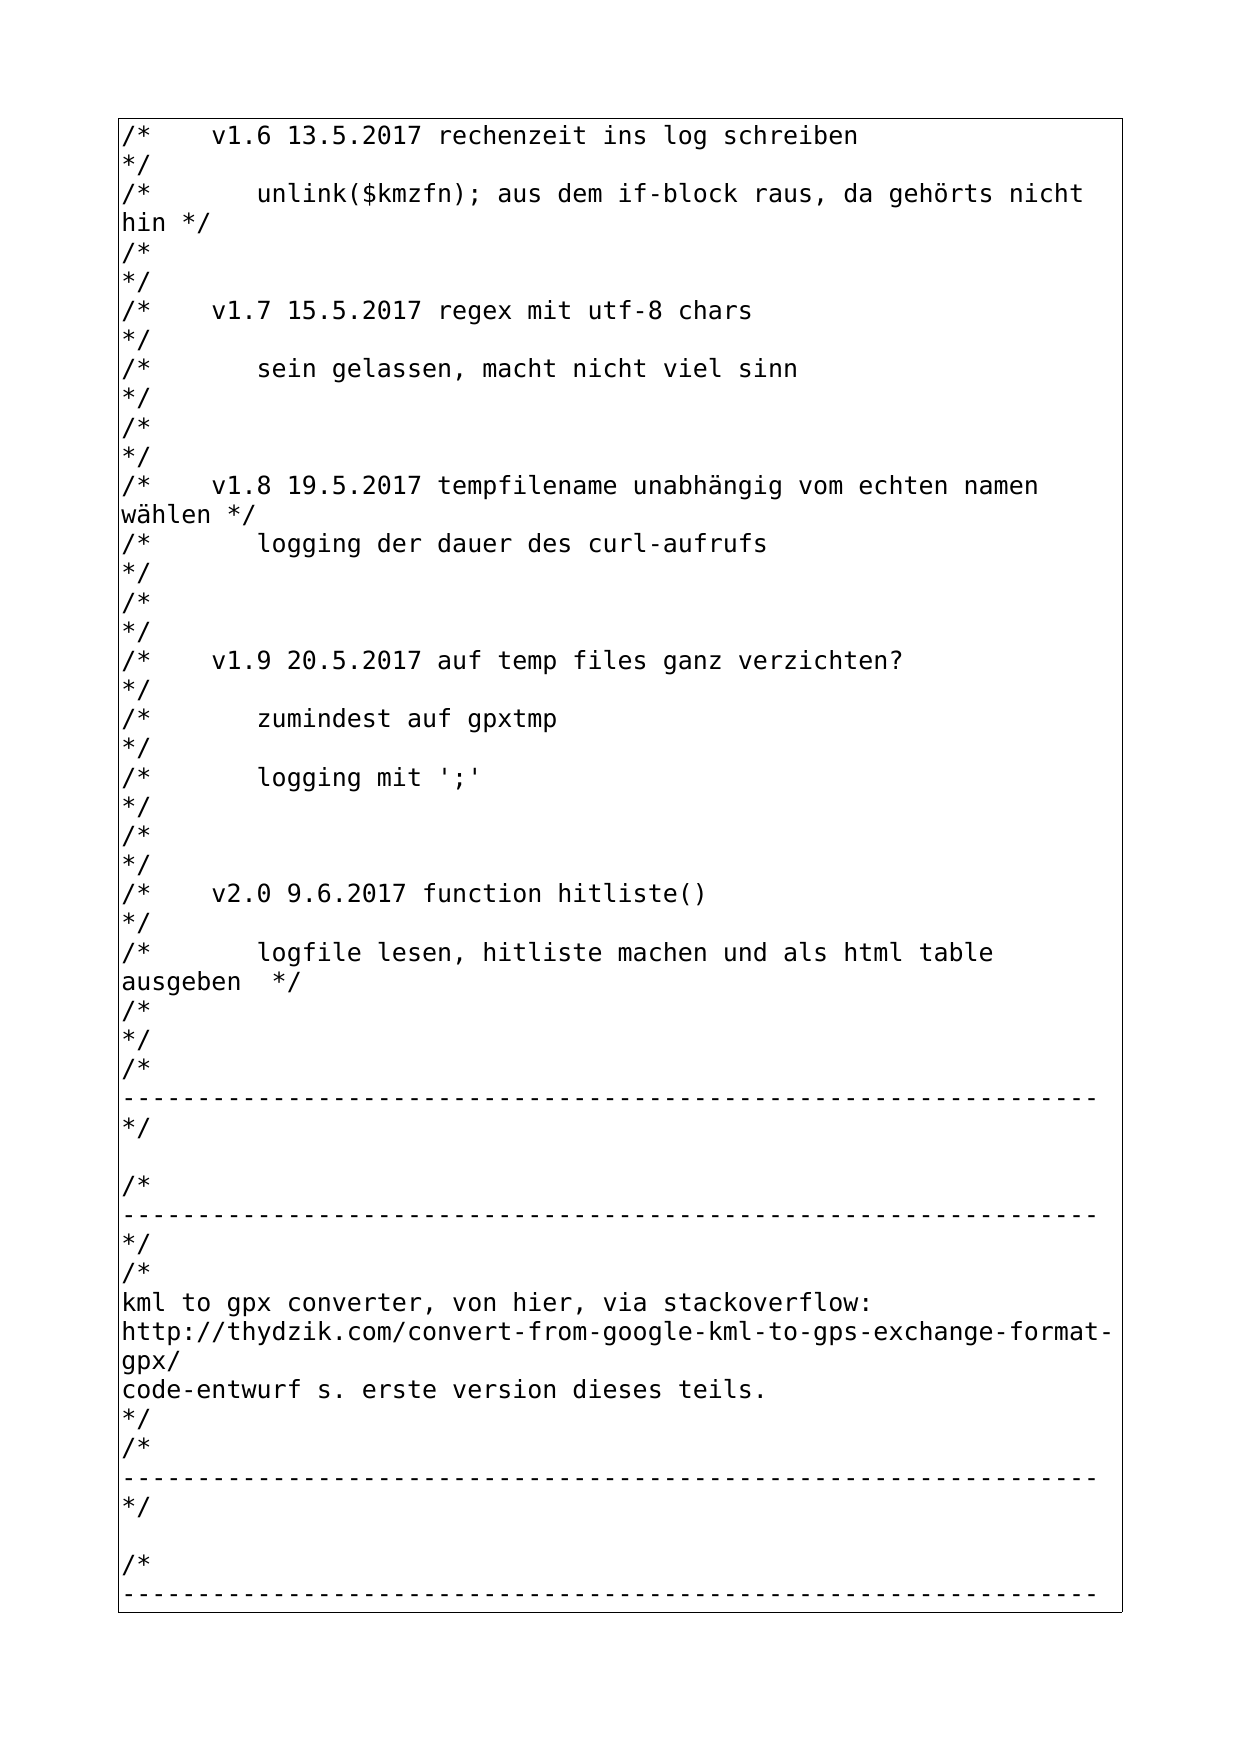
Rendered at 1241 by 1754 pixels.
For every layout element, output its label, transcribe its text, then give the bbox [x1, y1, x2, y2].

table_header /* v1.6 13.5.2017 rechenzeit ins log schreiben */ /* unlink($kmzfn); aus dem if-block raus, da gehörts nicht hin */ /* */ /* v1.7 15.5.2017 regex mit utf-8 chars */ /* sein gelassen, macht nicht viel sinn */ /* */ /* v1.8 19.5.2017 tempfilename unabhängig vom echten namen wählen */ /* logging der dauer des curl-aufrufs */ /* */ /* v1.9 20.5.2017 auf temp files ganz verzichten? */ /* zumindest auf gpxtmp */ /* logging mit ';' */ /* */ /* v2.0 9.6.2017 function hitliste() */ /* logfile lesen, hitliste machen und als html table ausgeben */ /* */ /* ----------------------------------------------------------------- */ /* ----------------------------------------------------------------- */ /* kml to gpx converter, von hier, via stackoverflow: http://thydzik.com/convert-from-google-kml-to-gps-exchange-format-gpx/ code-entwurf s. erste version dieses teils. */ /* ----------------------------------------------------------------- */ /* [119, 119, 1122, 1612]
